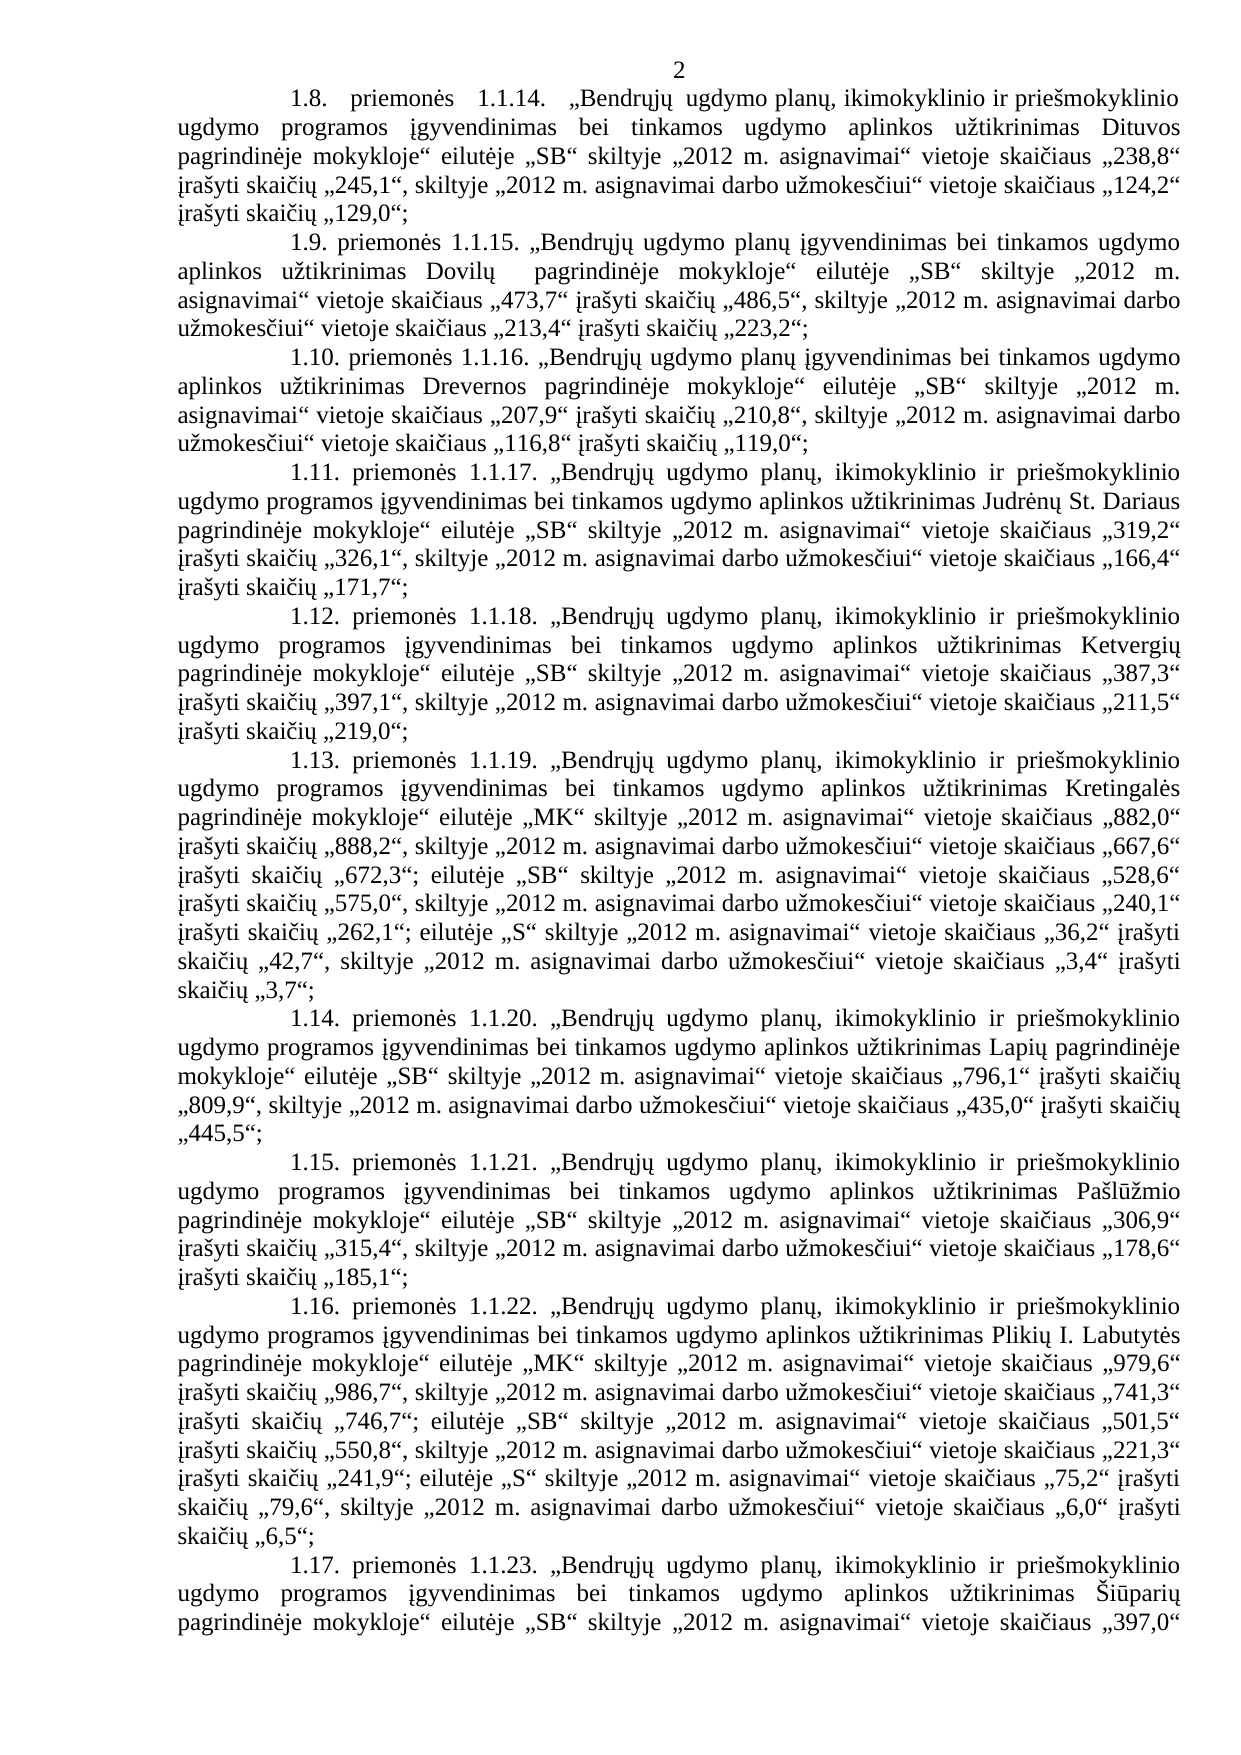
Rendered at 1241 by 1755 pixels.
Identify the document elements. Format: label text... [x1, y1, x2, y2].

text 1.14. priemonės 1.1.20. „Bendrųjų ugdymo planų, ikimokyklinio ir priešmokyklinio ugdymo programos įgyvendinimas bei tinkamos ugdymo aplinkos užtikrinimas Lapių pagrindinėje mokykloje“ eilutėje „SB“ skiltyje „2012 m. asignavimai“ vietoje skaičiaus „796,1“ įrašyti skaičių „809,9“, skiltyje „2012 m. asignavimai darbo užmokesčiui“ vietoje skaičiaus „435,0“ įrašyti skaičių „445,5“; [177, 1003, 1181, 1147]
text 1.8. priemonės 1.1.14. „Bendrųjų ugdymo planų, ikimokyklinio ir priešmokyklinio ugdymo programos įgyvendinimas bei tinkamos ugdymo aplinkos užtikrinimas Dituvos pagrindinėje mokykloje“ eilutėje „SB“ skiltyje „2012 m. asignavimai“ vietoje skaičiaus „238,8“ įrašyti skaičių „245,1“, skiltyje „2012 m. asignavimai darbo užmokesčiui“ vietoje skaičiaus „124,2“ įrašyti skaičių „129,0“; [177, 83, 1181, 227]
text 1.13. priemonės 1.1.19. „Bendrųjų ugdymo planų, ikimokyklinio ir priešmokyklinio ugdymo programos įgyvendinimas bei tinkamos ugdymo aplinkos užtikrinimas Kretingalės pagrindinėje mokykloje“ eilutėje „MK“ skiltyje „2012 m. asignavimai“ vietoje skaičiaus „882,0“ įrašyti skaičių „888,2“, skiltyje „2012 m. asignavimai darbo užmokesčiui“ vietoje skaičiaus „667,6“ įrašyti skaičių „672,3“; eilutėje „SB“ skiltyje „2012 m. asignavimai“ vietoje skaičiaus „528,6“ įrašyti skaičių „575,0“, skiltyje „2012 m. asignavimai darbo užmokesčiui“ vietoje skaičiaus „240,1“ įrašyti skaičių „262,1“; eilutėje „S“ skiltyje „2012 m. asignavimai“ vietoje skaičiaus „36,2“ įrašyti skaičių „42,7“, skiltyje „2012 m. asignavimai darbo užmokesčiui“ vietoje skaičiaus „3,4“ įrašyti skaičių „3,7“; [177, 745, 1181, 1003]
text 1.15. priemonės 1.1.21. „Bendrųjų ugdymo planų, ikimokyklinio ir priešmokyklinio ugdymo programos įgyvendinimas bei tinkamos ugdymo aplinkos užtikrinimas Pašlūžmio pagrindinėje mokykloje“ eilutėje „SB“ skiltyje „2012 m. asignavimai“ vietoje skaičiaus „306,9“ įrašyti skaičių „315,4“, skiltyje „2012 m. asignavimai darbo užmokesčiui“ vietoje skaičiaus „178,6“ įrašyti skaičių „185,1“; [177, 1147, 1181, 1291]
text 1.12. priemonės 1.1.18. „Bendrųjų ugdymo planų, ikimokyklinio ir priešmokyklinio ugdymo programos įgyvendinimas bei tinkamos ugdymo aplinkos užtikrinimas Ketvergių pagrindinėje mokykloje“ eilutėje „SB“ skiltyje „2012 m. asignavimai“ vietoje skaičiaus „387,3“ įrašyti skaičių „397,1“, skiltyje „2012 m. asignavimai darbo užmokesčiui“ vietoje skaičiaus „211,5“ įrašyti skaičių „219,0“; [177, 601, 1181, 745]
text 1.16. priemonės 1.1.22. „Bendrųjų ugdymo planų, ikimokyklinio ir priešmokyklinio ugdymo programos įgyvendinimas bei tinkamos ugdymo aplinkos užtikrinimas Plikių I. Labutytės pagrindinėje mokykloje“ eilutėje „MK“ skiltyje „2012 m. asignavimai“ vietoje skaičiaus „979,6“ įrašyti skaičių „986,7“, skiltyje „2012 m. asignavimai darbo užmokesčiui“ vietoje skaičiaus „741,3“ įrašyti skaičių „746,7“; eilutėje „SB“ skiltyje „2012 m. asignavimai“ vietoje skaičiaus „501,5“ įrašyti skaičių „550,8“, skiltyje „2012 m. asignavimai darbo užmokesčiui“ vietoje skaičiaus „221,3“ įrašyti skaičių „241,9“; eilutėje „S“ skiltyje „2012 m. asignavimai“ vietoje skaičiaus „75,2“ įrašyti skaičių „79,6“, skiltyje „2012 m. asignavimai darbo užmokesčiui“ vietoje skaičiaus „6,0“ įrašyti skaičių „6,5“; [177, 1291, 1181, 1550]
text 1.9. priemonės 1.1.15. „Bendrųjų ugdymo planų įgyvendinimas bei tinkamos ugdymo aplinkos užtikrinimas Dovilų pagrindinėje mokykloje“ eilutėje „SB“ skiltyje „2012 m. asignavimai“ vietoje skaičiaus „473,7“ įrašyti skaičių „486,5“, skiltyje „2012 m. asignavimai darbo užmokesčiui“ vietoje skaičiaus „213,4“ įrašyti skaičių „223,2“; [177, 227, 1181, 342]
text 1.11. priemonės 1.1.17. „Bendrųjų ugdymo planų, ikimokyklinio ir priešmokyklinio ugdymo programos įgyvendinimas bei tinkamos ugdymo aplinkos užtikrinimas Judrėnų St. Dariaus pagrindinėje mokykloje“ eilutėje „SB“ skiltyje „2012 m. asignavimai“ vietoje skaičiaus „319,2“ įrašyti skaičių „326,1“, skiltyje „2012 m. asignavimai darbo užmokesčiui“ vietoje skaičiaus „166,4“ įrašyti skaičių „171,7“; [177, 457, 1181, 601]
text 1.17. priemonės 1.1.23. „Bendrųjų ugdymo planų, ikimokyklinio ir priešmokyklinio ugdymo programos įgyvendinimas bei tinkamos ugdymo aplinkos užtikrinimas Šiūparių pagrindinėje mokykloje“ eilutėje „SB“ skiltyje „2012 m. asignavimai“ vietoje skaičiaus „397,0“ [177, 1550, 1181, 1636]
text 1.10. priemonės 1.1.16. „Bendrųjų ugdymo planų įgyvendinimas bei tinkamos ugdymo aplinkos užtikrinimas Drevernos pagrindinėje mokykloje“ eilutėje „SB“ skiltyje „2012 m. asignavimai“ vietoje skaičiaus „207,9“ įrašyti skaičių „210,8“, skiltyje „2012 m. asignavimai darbo užmokesčiui“ vietoje skaičiaus „116,8“ įrašyti skaičių „119,0“; [177, 342, 1181, 457]
